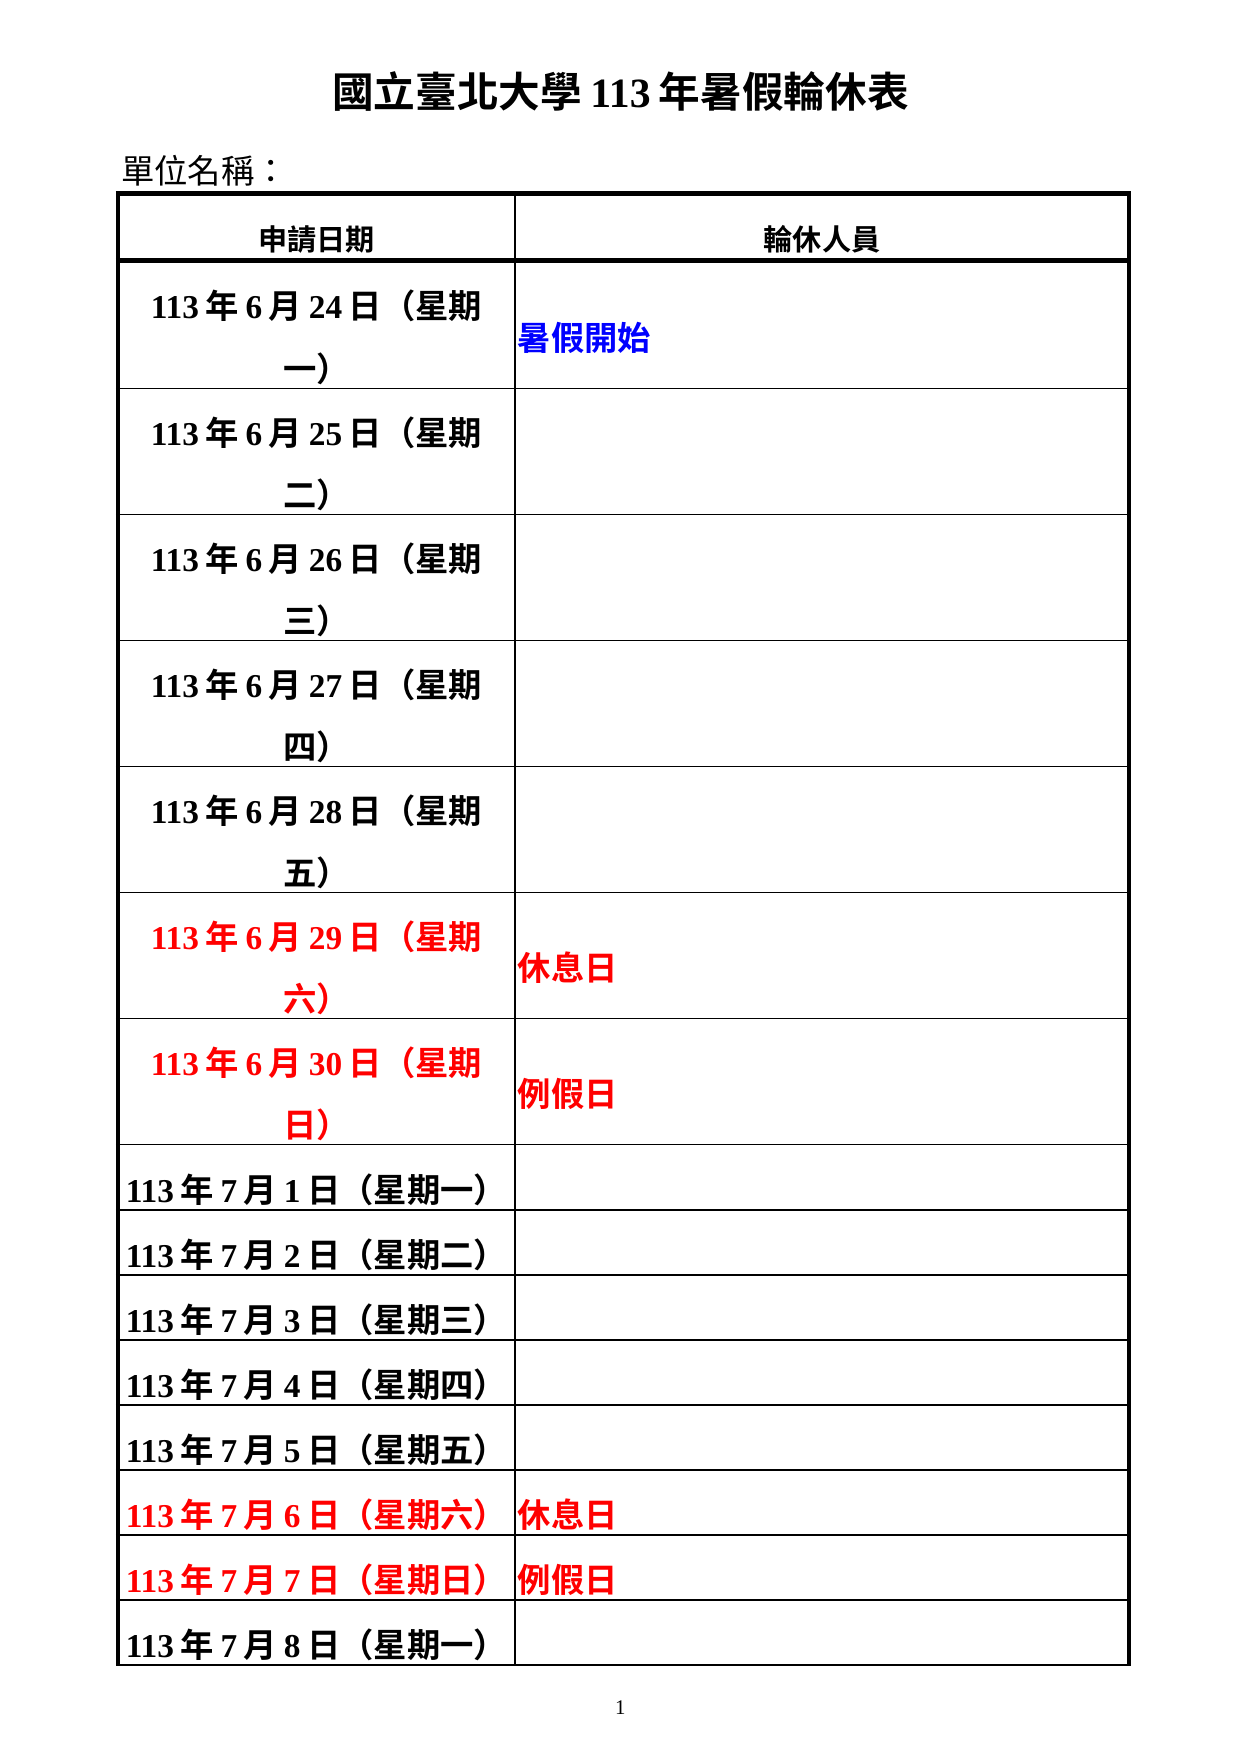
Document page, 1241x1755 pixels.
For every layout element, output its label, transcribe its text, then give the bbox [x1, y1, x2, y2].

table_cell 113年6月30日（星期日） [120, 1019, 514, 1144]
table_cell 例假日 [516, 1536, 1127, 1599]
table_cell [516, 1211, 1127, 1274]
table_cell 113年6月24日（星期一） [120, 263, 514, 388]
table_cell 輪休人員 [516, 196, 1127, 258]
table_cell 申請日期 [120, 196, 514, 258]
table_cell 113年7月7日（星期日） [120, 1536, 514, 1599]
table_cell [516, 1276, 1127, 1339]
table_cell [516, 1341, 1127, 1404]
table_cell 113年7月1日（星期一） [120, 1145, 514, 1209]
table_cell 113年6月26日（星期三） [120, 515, 514, 640]
table_cell [516, 767, 1127, 892]
table_cell 113年6月27日（星期四） [120, 641, 514, 766]
table_cell 休息日 [516, 893, 1127, 1018]
table_cell 113年7月8日（星期一） [120, 1601, 514, 1664]
table_cell 暑假開始 [516, 263, 1127, 388]
table_cell [516, 515, 1127, 640]
table_cell [516, 641, 1127, 766]
table_cell 113年7月3日（星期三） [120, 1276, 514, 1339]
table_cell 113年6月28日（星期五） [120, 767, 514, 892]
table_cell [516, 1145, 1127, 1209]
table_cell 休息日 [516, 1471, 1127, 1534]
table_cell 113年6月29日（星期六） [120, 893, 514, 1018]
table_cell 113年7月2日（星期二） [120, 1211, 514, 1274]
table_cell 113年6月25日（星期二） [120, 389, 514, 514]
table_cell 113年7月6日（星期六） [120, 1471, 514, 1534]
table_cell [516, 1601, 1127, 1664]
table_header 單位名稱： [118, 126, 1129, 191]
table_cell 例假日 [516, 1019, 1127, 1144]
table_cell [516, 1406, 1127, 1469]
table_cell 113年7月5日（星期五） [120, 1406, 514, 1469]
table_cell [516, 389, 1127, 514]
table_cell 113年7月4日（星期四） [120, 1341, 514, 1404]
